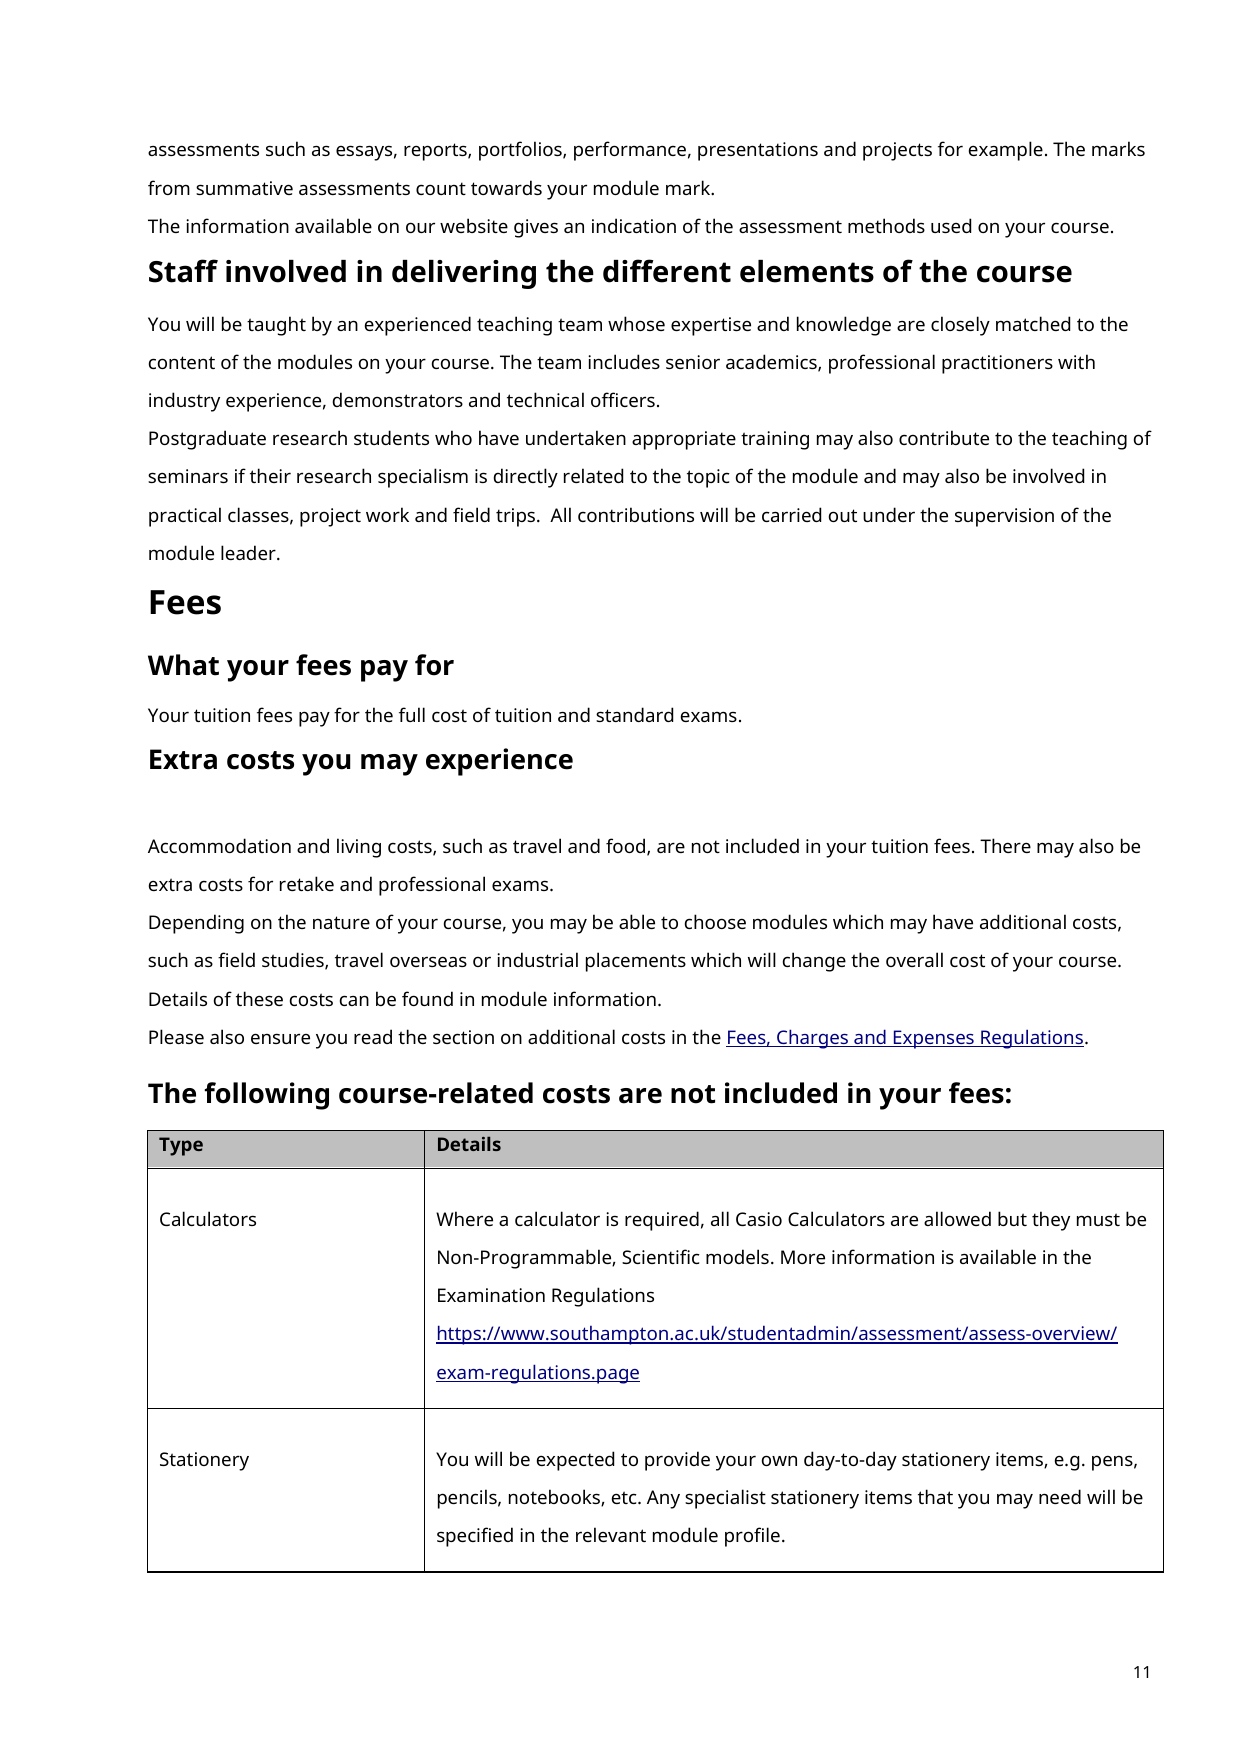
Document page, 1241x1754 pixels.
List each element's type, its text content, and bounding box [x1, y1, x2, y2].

text You will be taught by an experienced teaching team whose expertise and knowledge are closely matched to the content of the modules on your course. The team includes senior academics, professional practitioners with industry experience, demonstrators and technical officers. [148, 311, 1152, 413]
text Postgraduate research students who have undertaken appropriate training may also contribute to the teaching of seminars if their research specialism is directly related to the topic of the module and may also be involved in practical classes, project work and field trips. All contributions will be carried out under the supervision of the module leader. [148, 426, 1152, 566]
subtitle What your fees pay for [148, 647, 1152, 683]
subtitle The following course-related costs are not included in your fees: [148, 1075, 1152, 1112]
text Please also ensure you read the section on additional costs in the Fees, Charges and Expenses Regulations. [148, 1024, 1152, 1050]
table_header Type [148, 1131, 424, 1167]
table_cell Where a calculator is required, all Casio Calculators are allowed but they must be Non-Programmable, Scientific models. More information is available in the Examination Regulations https://www.southampton.ac.uk/studentadmin/assessment/assess-overview/exam-regulations.page [425, 1169, 1163, 1408]
text The information available on our website gives an indication of the assessment methods used on your course. [148, 213, 1152, 239]
text Accommodation and living costs, such as travel and food, are not included in your tuition fees. There may also be extra costs for retake and professional exams. [148, 833, 1152, 897]
subtitle Extra costs you may experience [148, 740, 1152, 777]
table_cell You will be expected to provide your own day-to-day stationery items, e.g. pens, pencils, notebooks, etc. Any specialist stationery items that you may need will be specified in the relevant module profile. [425, 1409, 1163, 1571]
table_header Details [425, 1131, 1163, 1167]
text assessments such as essays, reports, portfolios, performance, presentations and projects for example. The marks from summative assessments count towards your module mark. [148, 137, 1152, 201]
text Your tuition fees pay for the full cost of tuition and standard exams. [148, 702, 1152, 727]
table_cell Stationery [148, 1409, 424, 1571]
table_cell Calculators [148, 1169, 424, 1408]
text Depending on the nature of your course, you may be able to choose modules which may have additional costs, such as field studies, travel overseas or industrial placements which will change the overall cost of your course. Details of these costs can be found in module information. [148, 909, 1152, 1011]
subtitle Fees [148, 578, 1152, 624]
subtitle Staff involved in delivering the different elements of the course [148, 251, 1152, 291]
